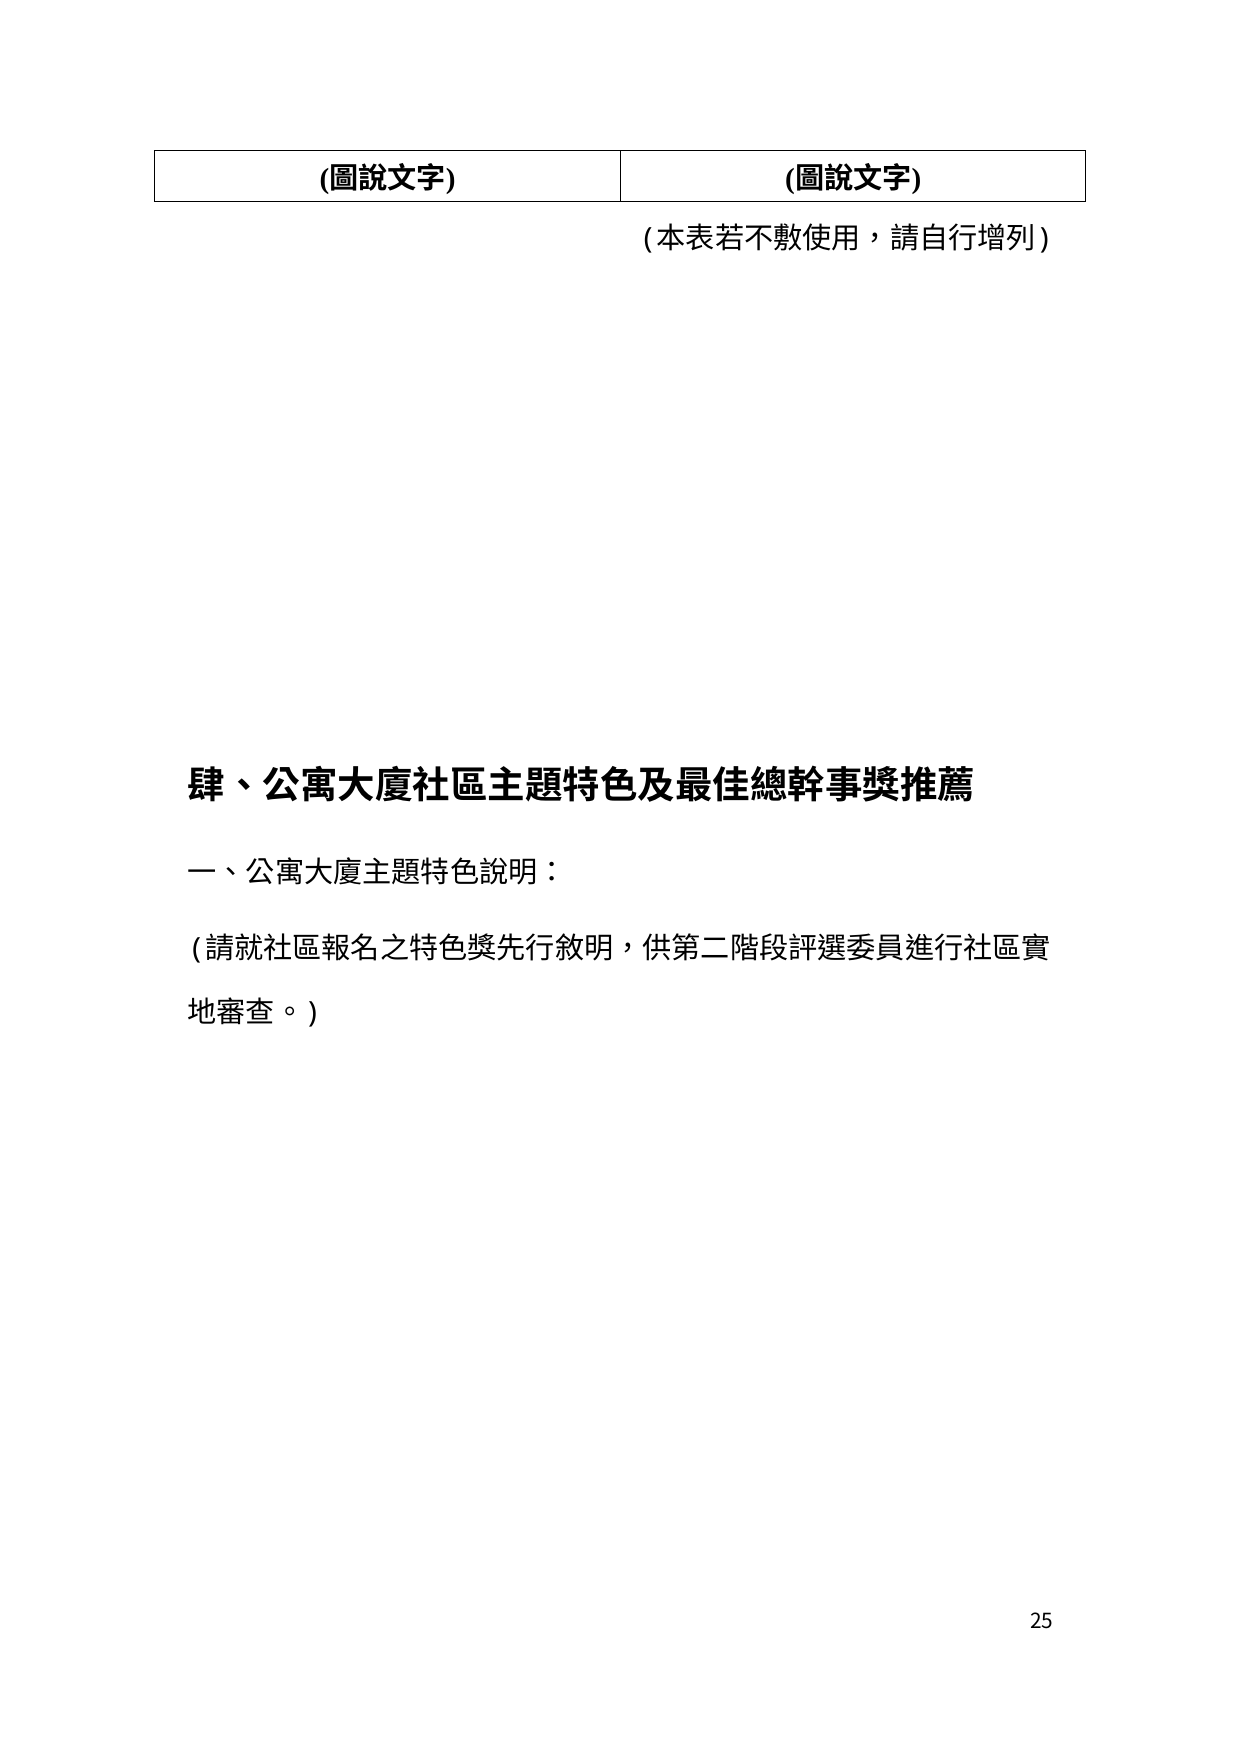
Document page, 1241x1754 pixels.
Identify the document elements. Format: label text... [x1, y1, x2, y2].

text 一、公寓大廈主題特色說明： [187, 849, 1053, 891]
text (本表若不敷使用，請自行增列) [187, 214, 1053, 257]
text (請就社區報名之特色獎先行敘明，供第二階段評選委員進行社區實地審查。) [187, 925, 1053, 1031]
table_cell (圖說文字) [621, 151, 1085, 201]
table_cell (圖說文字) [155, 151, 620, 201]
text 肆、公寓大廈社區主題特色及最佳總幹事獎推薦 [187, 755, 1053, 809]
